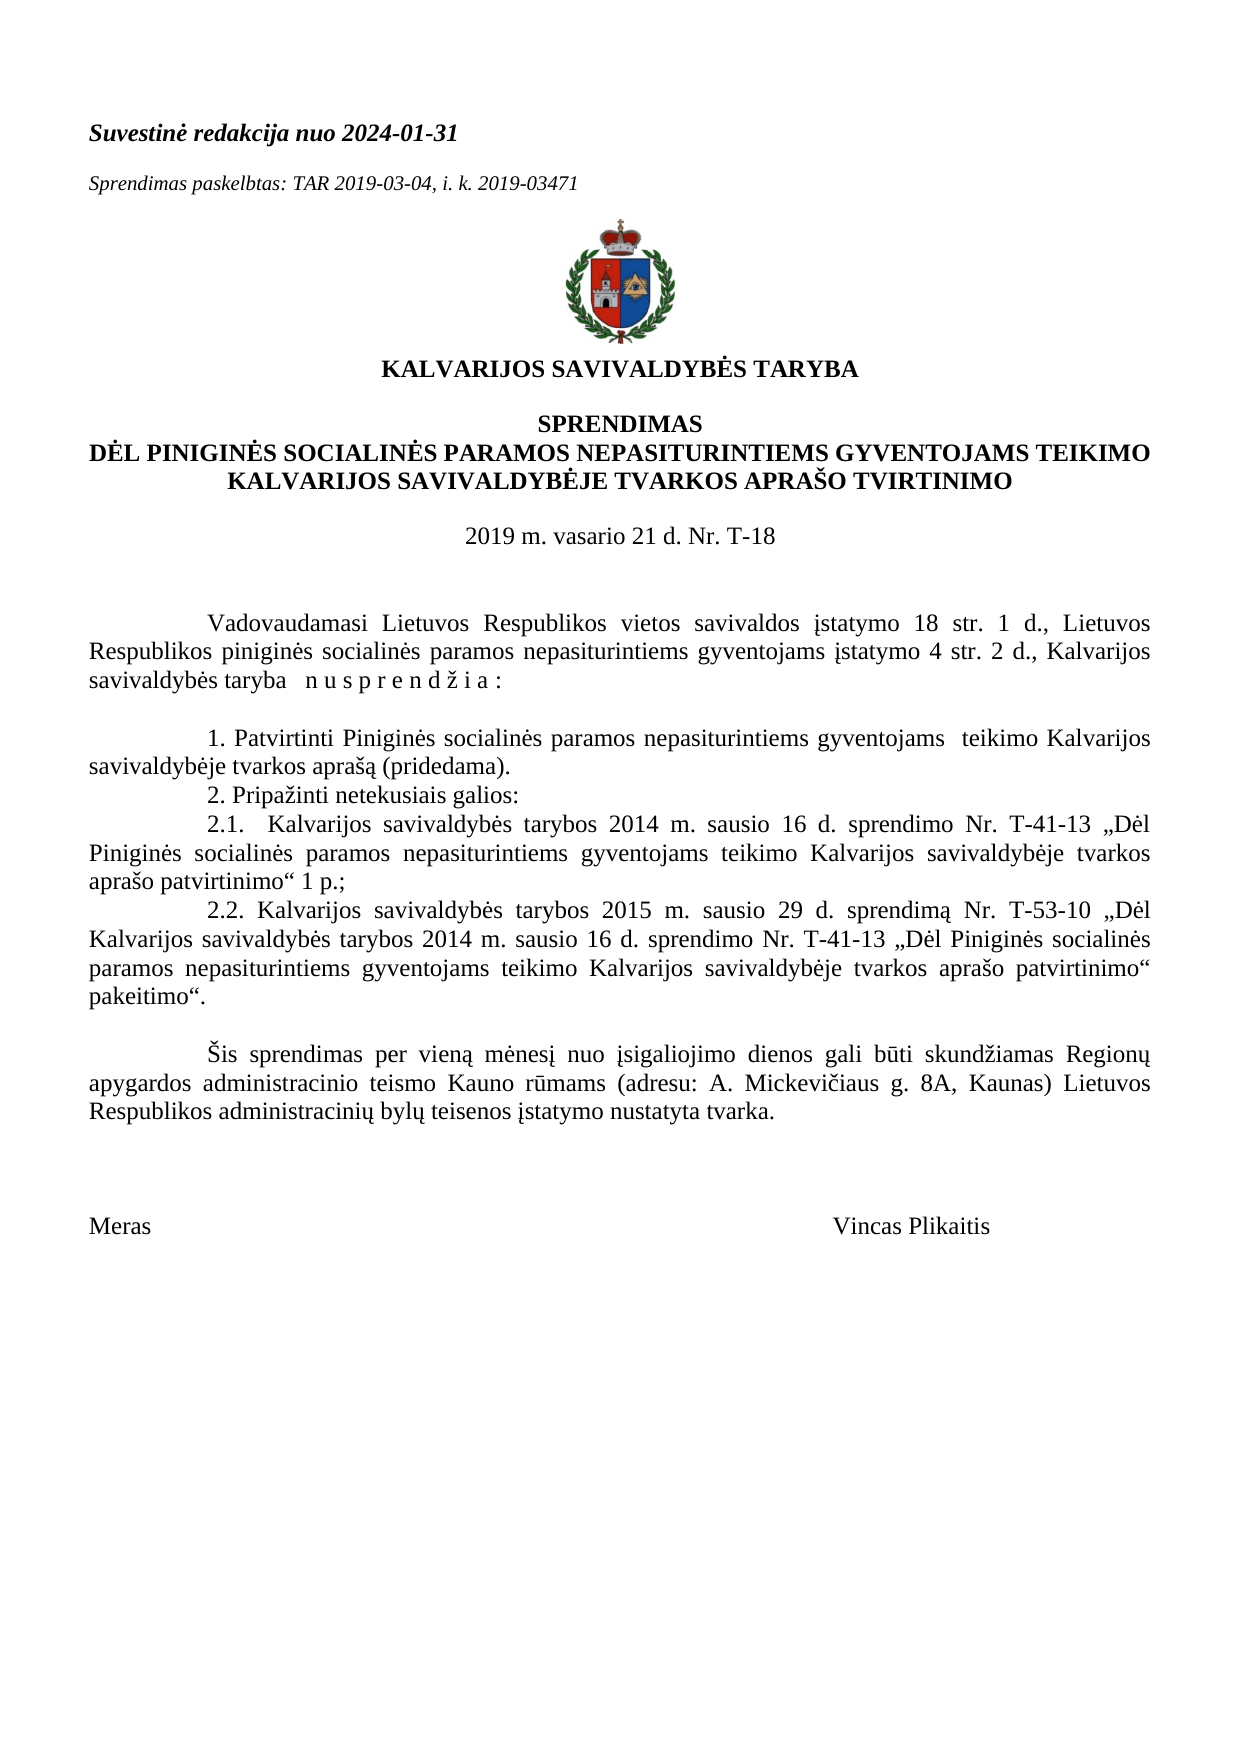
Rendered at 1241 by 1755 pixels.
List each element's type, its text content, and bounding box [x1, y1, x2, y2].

text 2019 m. vasario 21 d. Nr. T-18 [89, 521, 1152, 550]
text SPRENDIMAS [89, 409, 1152, 438]
text Vadovaudamasi Lietuvos Respublikos vietos savivaldos įstatymo 18 str. 1 d., Lietuvos Respublikos piniginės socialinės paramos nepasiturintiems gyventojams įstatymo 4 str. 2 d., Kalvarijos savivaldybės taryba nusprendžia: [89, 608, 1152, 694]
text 2.1. Kalvarijos savivaldybės tarybos 2014 m. sausio 16 d. sprendimo Nr. T-41-13 „Dėl Piniginės socialinės paramos nepasiturintiems gyventojams teikimo Kalvarijos savivaldybėje tvarkos aprašo patvirtinimo“ 1 p.; [89, 809, 1152, 895]
text 2.2. Kalvarijos savivaldybės tarybos 2015 m. sausio 29 d. sprendimą Nr. T-53-10 „Dėl Kalvarijos savivaldybės tarybos 2014 m. sausio 16 d. sprendimo Nr. T-41-13 „Dėl Piniginės socialinės paramos nepasiturintiems gyventojams teikimo Kalvarijos savivaldybėje tvarkos aprašo patvirtinimo“ pakeitimo“. [89, 895, 1152, 1010]
text KALVARIJOS SAVIVALDYBĖS TARYBA [89, 354, 1152, 382]
text Sprendimas paskelbtas: TAR 2019-03-04, i. k. 2019-03471 [89, 171, 1152, 195]
text Šis sprendimas per vieną mėnesį nuo įsigaliojimo dienos gali būti skundžiamas Regionų apygardos administracinio teismo Kauno rūmams (adresu: A. Mickevičiaus g. 8A, Kaunas) Lietuvos Respublikos administracinių bylų teisenos įstatymo nustatyta tvarka. [89, 1039, 1152, 1125]
text DĖL PINIGINĖS SOCIALINĖS PARAMOS NEPASITURINTIEMS GYVENTOJAMS TEIKIMO KALVARIJOS SAVIVALDYBĖJE TVARKOS APRAŠO TVIRTINIMO [89, 438, 1152, 495]
text 1. Patvirtinti Piniginės socialinės paramos nepasiturintiems gyventojams teikimo Kalvarijos savivaldybėje tvarkos aprašą (pridedama). [89, 723, 1152, 780]
text 2. Pripažinti netekusiais galios: [89, 780, 1152, 809]
text Suvestinė redakcija nuo 2024-01-31 [89, 118, 1152, 147]
text Meras Vincas Plikaitis [89, 1211, 1152, 1240]
